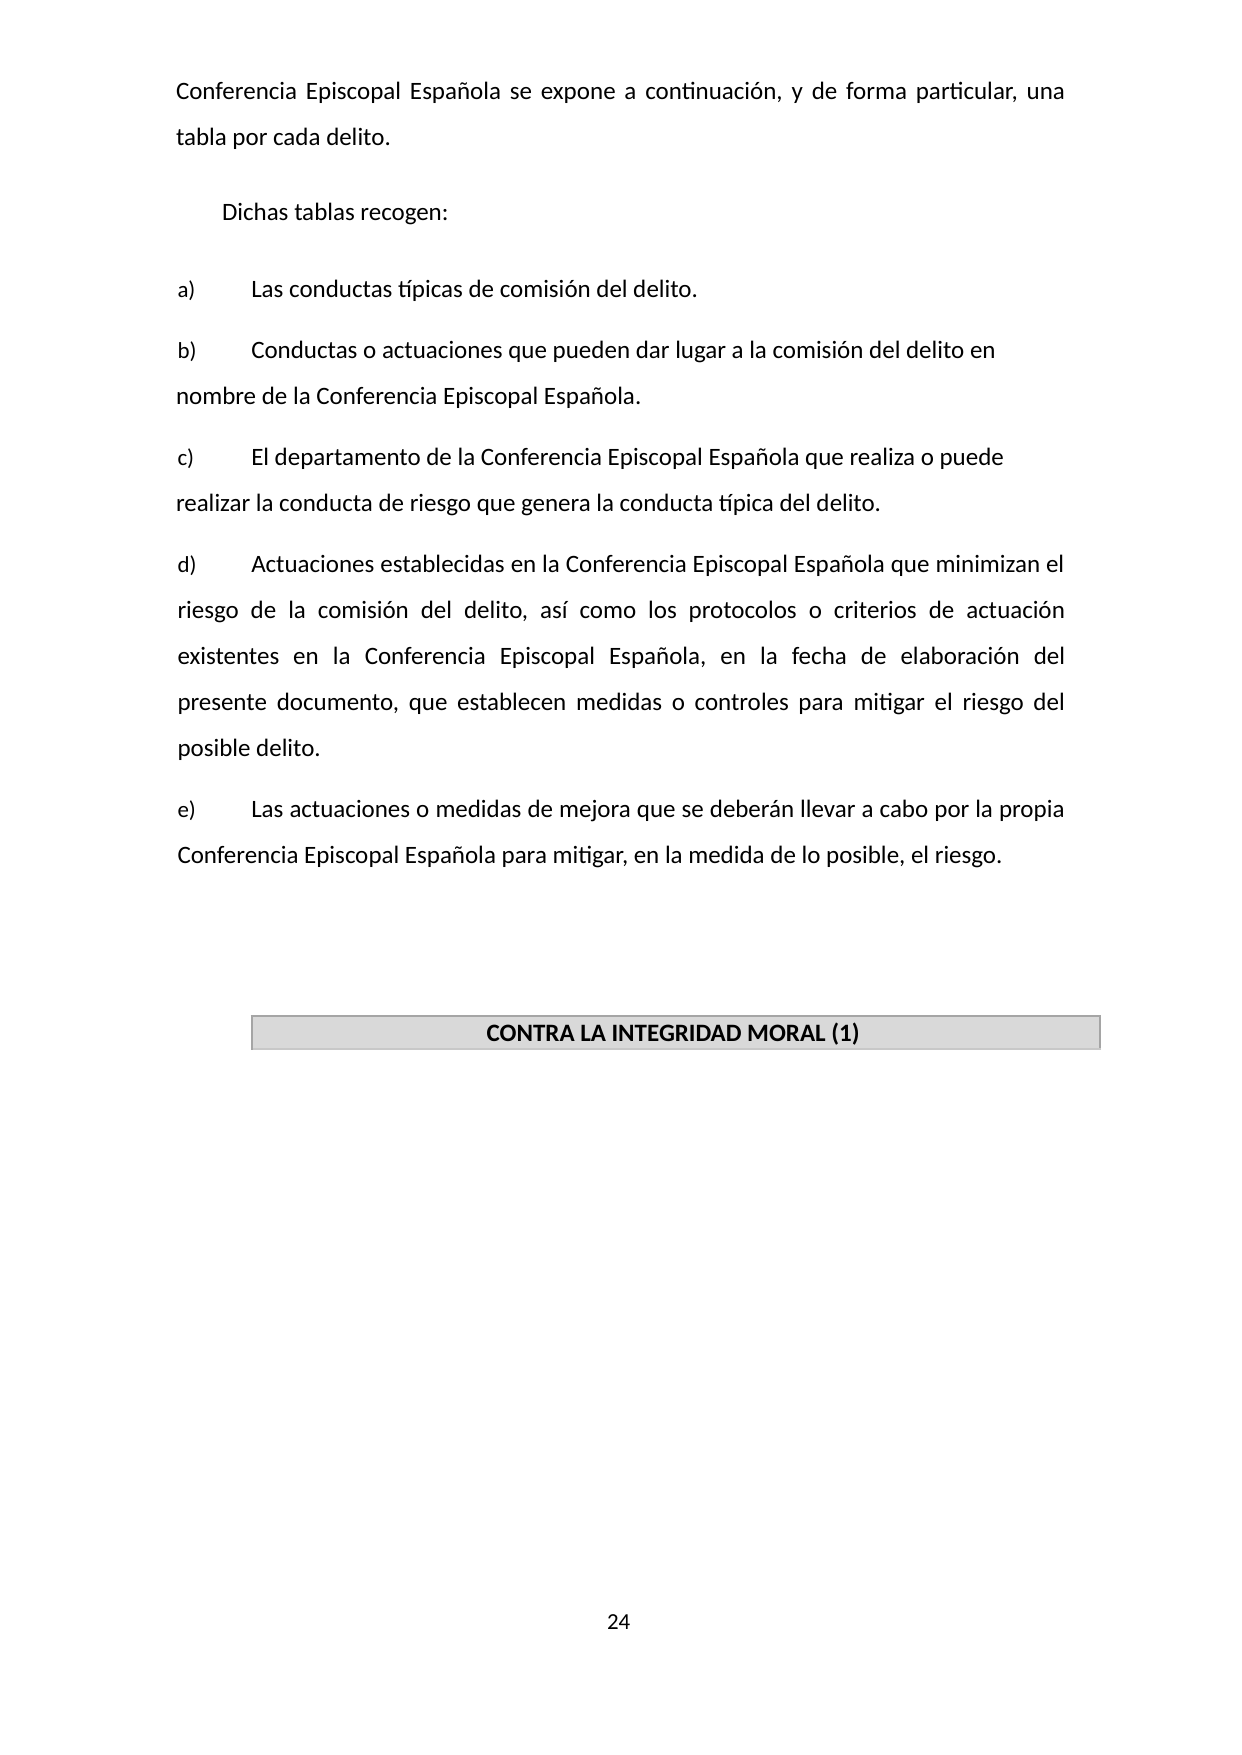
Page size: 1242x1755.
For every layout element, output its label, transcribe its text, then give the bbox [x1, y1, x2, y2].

list Actuaciones establecidas en la Conferencia Episcopal Española que minimizan el riesgo de la comisión del delito, así como los protocolos o criterios de actuación existentes en la Conferencia Episcopal Española, en la fecha de elaboración del presente documento, que establecen medidas o controles para mitigar el riesgo del posible delito. [177, 548, 1066, 763]
list El departamento de la Conferencia Episcopal Española que realiza o puede [177, 441, 1066, 472]
text Dichas tablas recogen: [222, 196, 1066, 226]
list Las conductas típicas de comisión del delito. [177, 273, 1066, 303]
text realizar la conducta de riesgo que genera la conducta típica del delito. [176, 487, 1066, 517]
text Conferencia Episcopal Española se expone a continuación, y de forma particular, una tabla por cada delito. [176, 75, 1066, 152]
list Conductas o actuaciones que pueden dar lugar a la comisión del delito en [177, 334, 1066, 365]
list Las actuaciones o medidas de mejora que se deberán llevar a cabo por la propia Conferencia Episcopal Española para mitigar, en la medida de lo posible, el riesgo. [177, 793, 1066, 869]
text nombre de la Conferencia Episcopal Española. [176, 380, 1066, 410]
text CONTRA LA INTEGRIDAD MORAL (1) [253, 1017, 1099, 1048]
